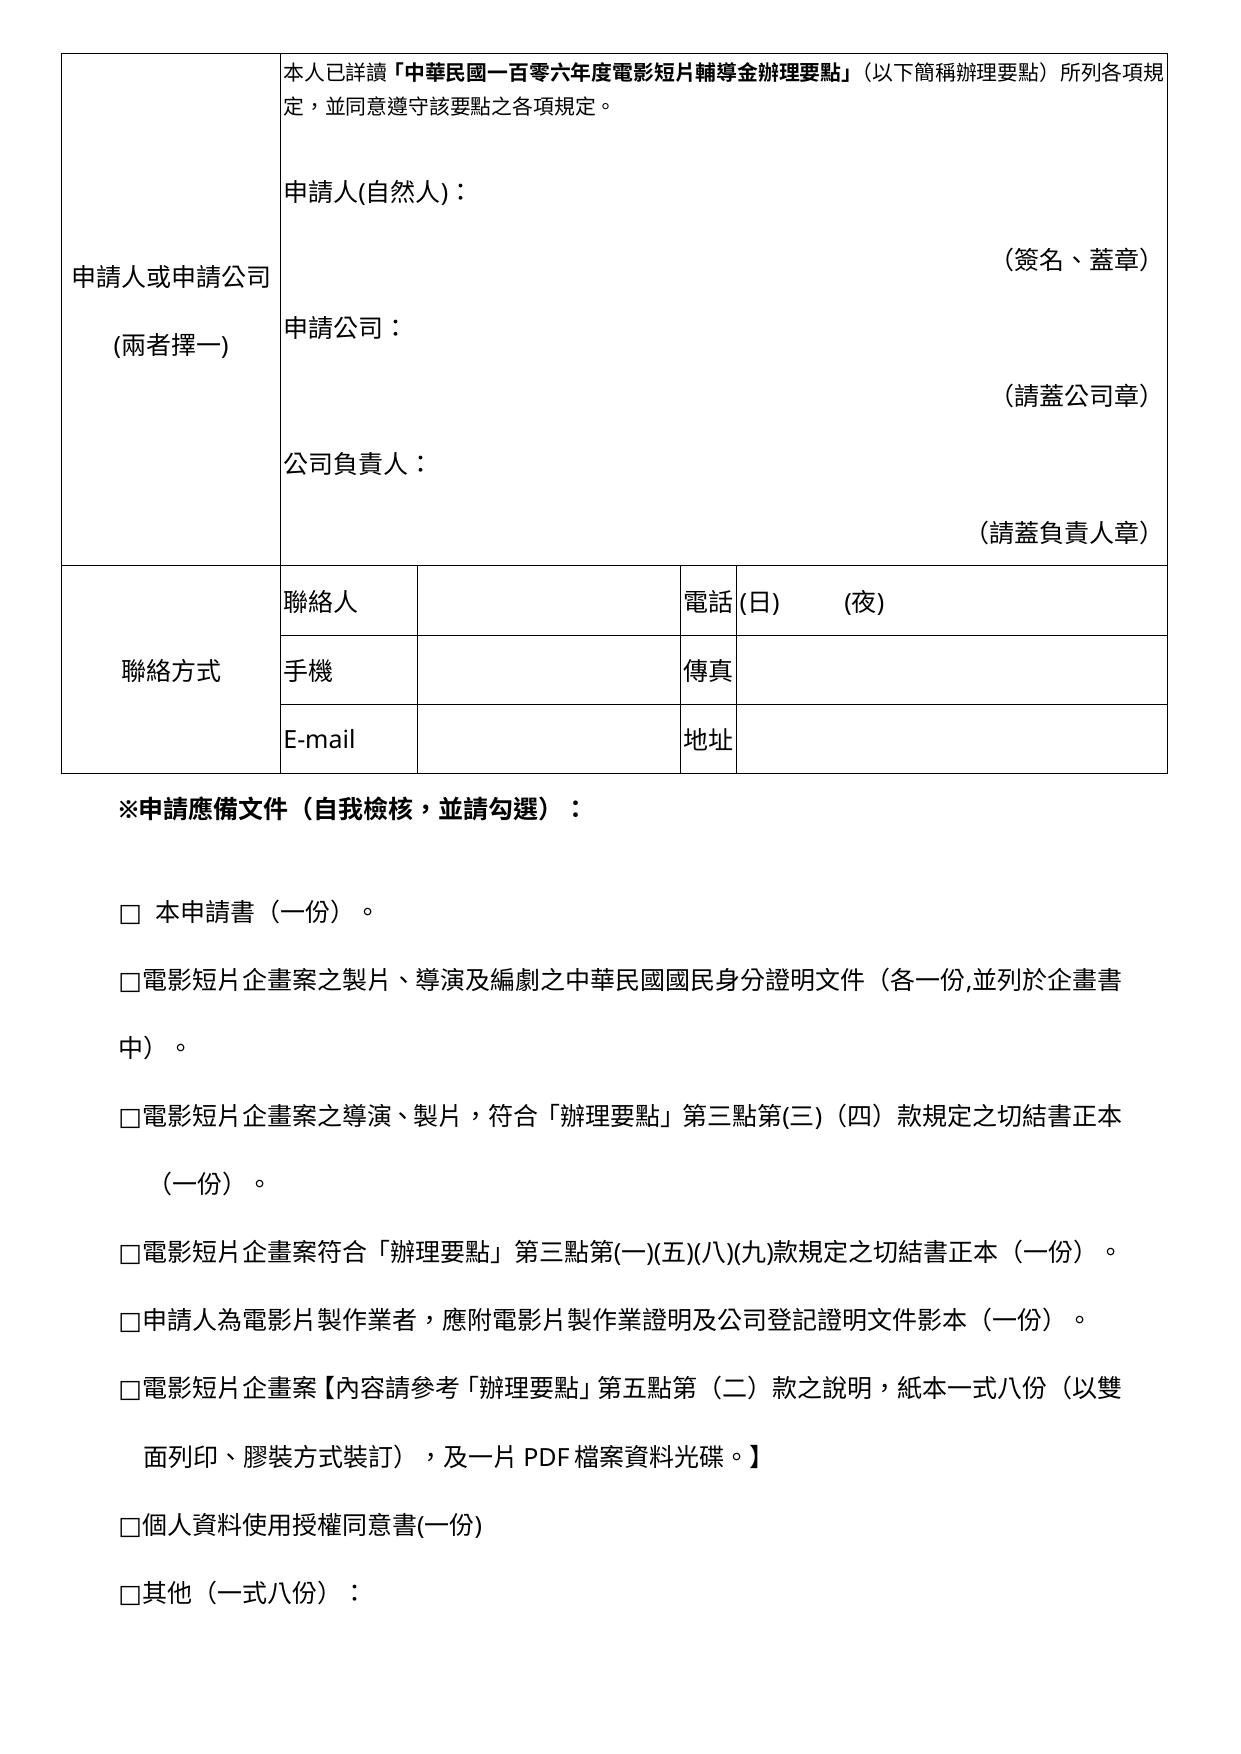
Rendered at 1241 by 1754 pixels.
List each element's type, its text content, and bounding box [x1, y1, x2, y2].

text □個人資料使用授權同意書(一份) [118, 1489, 1122, 1557]
table_cell 聯絡人 [281, 566, 417, 634]
table_cell [418, 636, 680, 704]
table_cell 申請人或申請公司 (兩者擇一) [62, 54, 280, 565]
table_cell 傳真 [681, 636, 736, 704]
text □電影短片企畫案之製片、導演及編劇之中華民國國民身分證明文件（各一份,並列於企畫書中）。 [118, 944, 1122, 1080]
table_cell 電話 [681, 566, 736, 634]
text ※申請應備文件（自我檢核，並請勾選）： [118, 774, 1122, 842]
table_cell [737, 636, 1167, 704]
table_cell [418, 566, 680, 634]
table_cell 地址 [681, 705, 736, 773]
table_cell E-mail [281, 705, 417, 773]
text □其他（一式八份）： [118, 1557, 1122, 1625]
table_cell 手機 [281, 636, 417, 704]
table_cell (日) (夜) [737, 566, 1167, 634]
table_cell 聯絡方式 [62, 566, 280, 773]
text □申請人為電影片製作業者，應附電影片製作業證明及公司登記證明文件影本（一份）。 [118, 1285, 1122, 1353]
table_cell 本人已詳讀「中華民國一百零六年度電影短片輔導金辦理要點」（以下簡稱辦理要點）所列各項規定，並同意遵守該要點之各項規定。 申請人(自然人)： （簽名、蓋章） 申請公司： （請蓋公司章） 公司負責人： （請蓋負責人章） [281, 54, 1167, 565]
text □電影短片企畫案符合「辦理要點」第三點第(一)(五)(八)(九)款規定之切結書正本（一份）。 [118, 1217, 1122, 1285]
list 本申請書（一份）。 [118, 876, 1122, 944]
table_cell [737, 705, 1167, 773]
text □電影短片企畫案【內容請參考「辦理要點」第五點第（二）款之說明，紙本一式八份（以雙面列印、膠裝方式裝訂），及一片PDF檔案資料光碟。】 [118, 1353, 1122, 1489]
text □電影短片企畫案之導演、製片，符合「辦理要點」第三點第(三)（四）款規定之切結書正本（一份）。 [118, 1080, 1122, 1217]
table_cell [418, 705, 680, 773]
